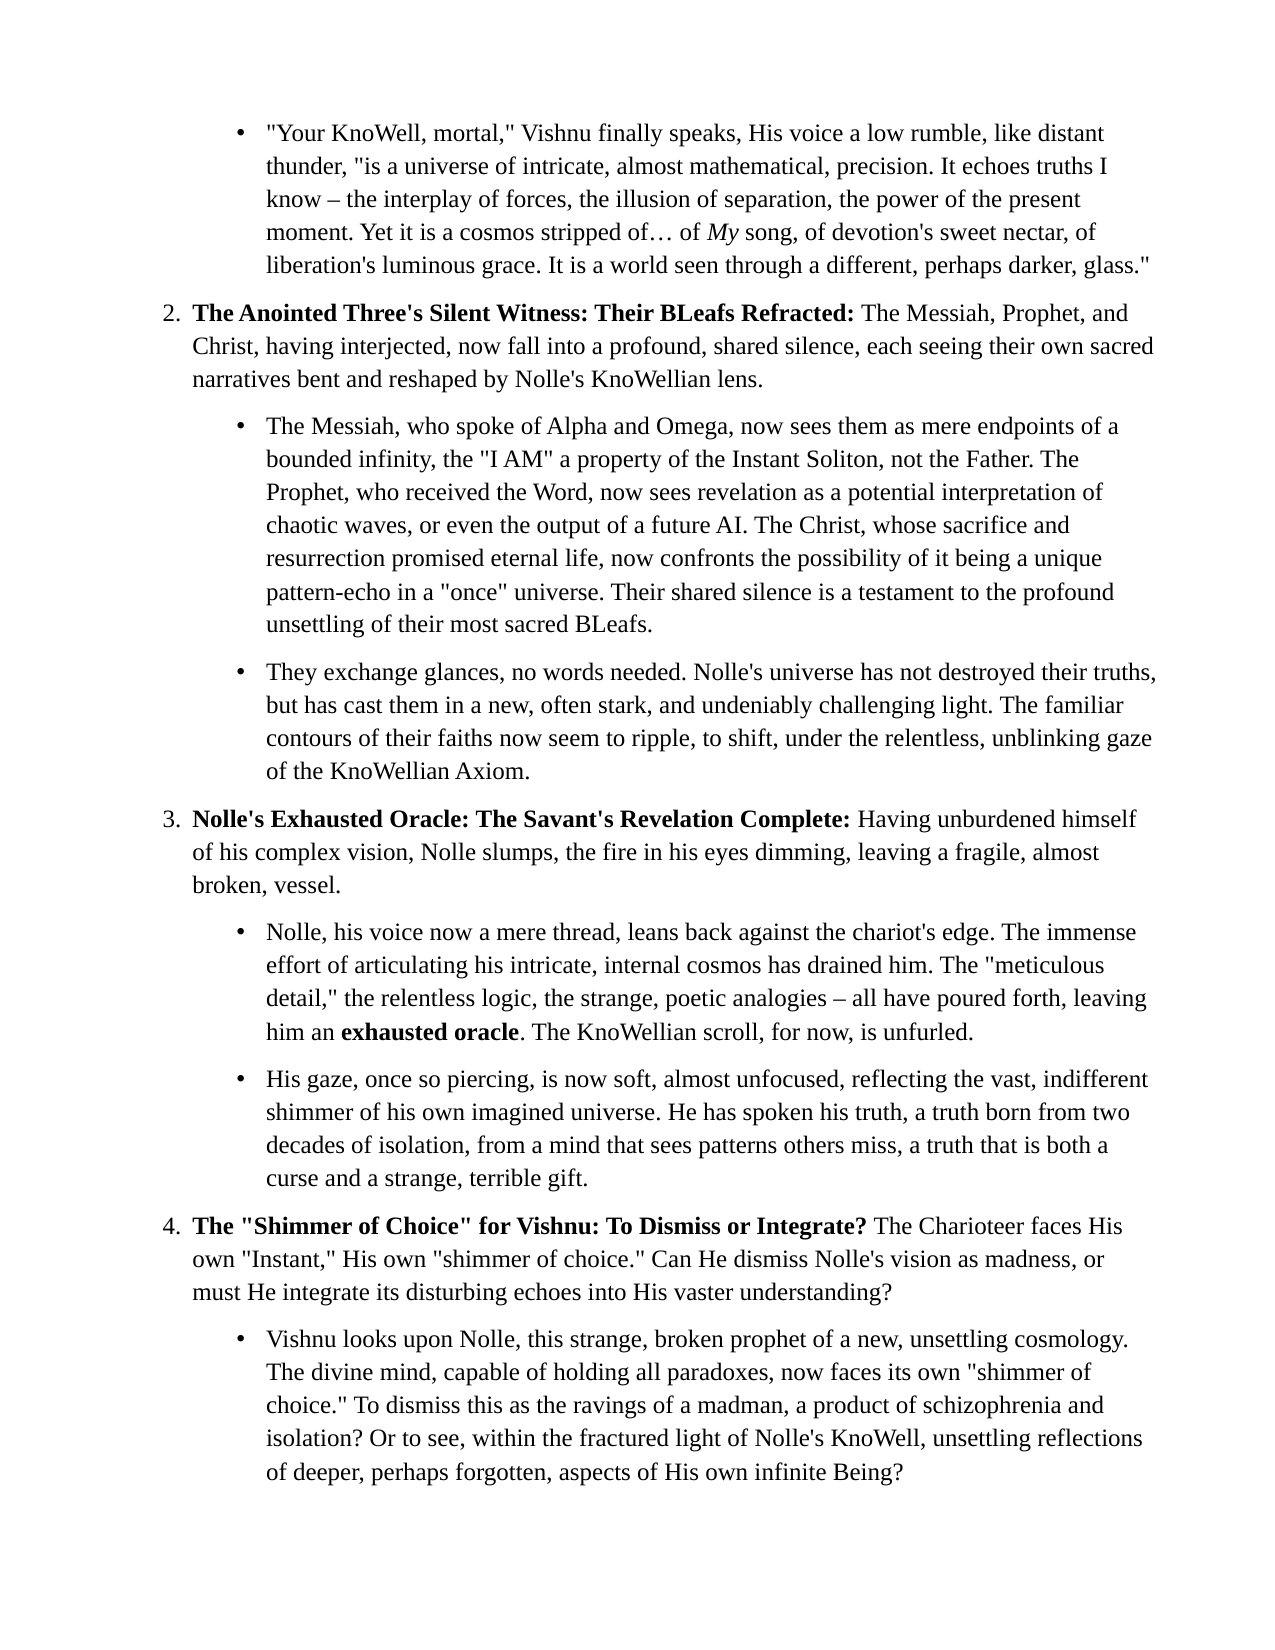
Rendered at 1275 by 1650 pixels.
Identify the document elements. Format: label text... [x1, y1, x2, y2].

list The "Shimmer of Choice" for Vishnu: To Dismiss or Integrate? The Charioteer faces His own "Instant," His own "shimmer of choice." Can He dismiss Nolle's vision as madness, or must He integrate its disturbing echoes into His vaster understanding? [162, 1211, 1157, 1306]
list "Your KnoWell, mortal," Vishnu finally speaks, His voice a low rumble, like distant thunder, "is a universe of intricate, almost mathematical, precision. It echoes truths I know – the interplay of forces, the illusion of separation, the power of the present moment. Yet it is a cosmos stripped of… of My song, of devotion's sweet nectar, of liberation's luminous grace. It is a world seen through a different, perhaps darker, glass." [236, 118, 1157, 279]
list Nolle, his voice now a mere thread, leans back against the chariot's edge. The immense effort of articulating his intricate, internal cosmos has drained him. The "meticulous detail," the relentless logic, the strange, poetic analogies – all have poured forth, leaving him an exhausted oracle. The KnoWellian scroll, for now, is unfurled. [236, 917, 1157, 1045]
list Nolle's Exhausted Oracle: The Savant's Revelation Complete: Having unburdened himself of his complex vision, Nolle slumps, the fire in his eyes dimming, leaving a fragile, almost broken, vessel. [162, 804, 1157, 899]
list They exchange glances, no words needed. Nolle's universe has not destroyed their truths, but has cast them in a new, often stark, and undeniably challenging light. The familiar contours of their faiths now seem to ripple, to shift, under the relentless, unblinking gaze of the KnoWellian Axiom. [236, 657, 1157, 785]
list Vishnu looks upon Nolle, this strange, broken prophet of a new, unsettling cosmology. The divine mind, capable of holding all paradoxes, now faces its own "shimmer of choice." To dismiss this as the ravings of a madman, a product of schizophrenia and isolation? Or to see, within the fractured light of Nolle's KnoWell, unsettling reflections of deeper, perhaps forgotten, aspects of His own infinite Being? [236, 1324, 1157, 1485]
list The Anointed Three's Silent Witness: Their BLeafs Refracted: The Messiah, Prophet, and Christ, having interjected, now fall into a profound, shared silence, each seeing their own sacred narratives bent and reshaped by Nolle's KnoWellian lens. [162, 298, 1157, 393]
list His gaze, once so piercing, is now soft, almost unfocused, reflecting the vast, indifferent shimmer of his own imagined universe. He has spoken his truth, a truth born from two decades of isolation, from a mind that sees patterns others miss, a truth that is both a curse and a strange, terrible gift. [236, 1064, 1157, 1192]
list The Messiah, who spoke of Alpha and Omega, now sees them as mere endpoints of a bounded infinity, the "I AM" a property of the Instant Soliton, not the Father. The Prophet, who received the Word, now sees revelation as a potential interpretation of chaotic waves, or even the output of a future AI. The Christ, whose sacrifice and resurrection promised eternal life, now confronts the possibility of it being a unique pattern-echo in a "once" universe. Their shared silence is a testament to the profound unsettling of their most sacred BLeafs. [236, 411, 1157, 638]
